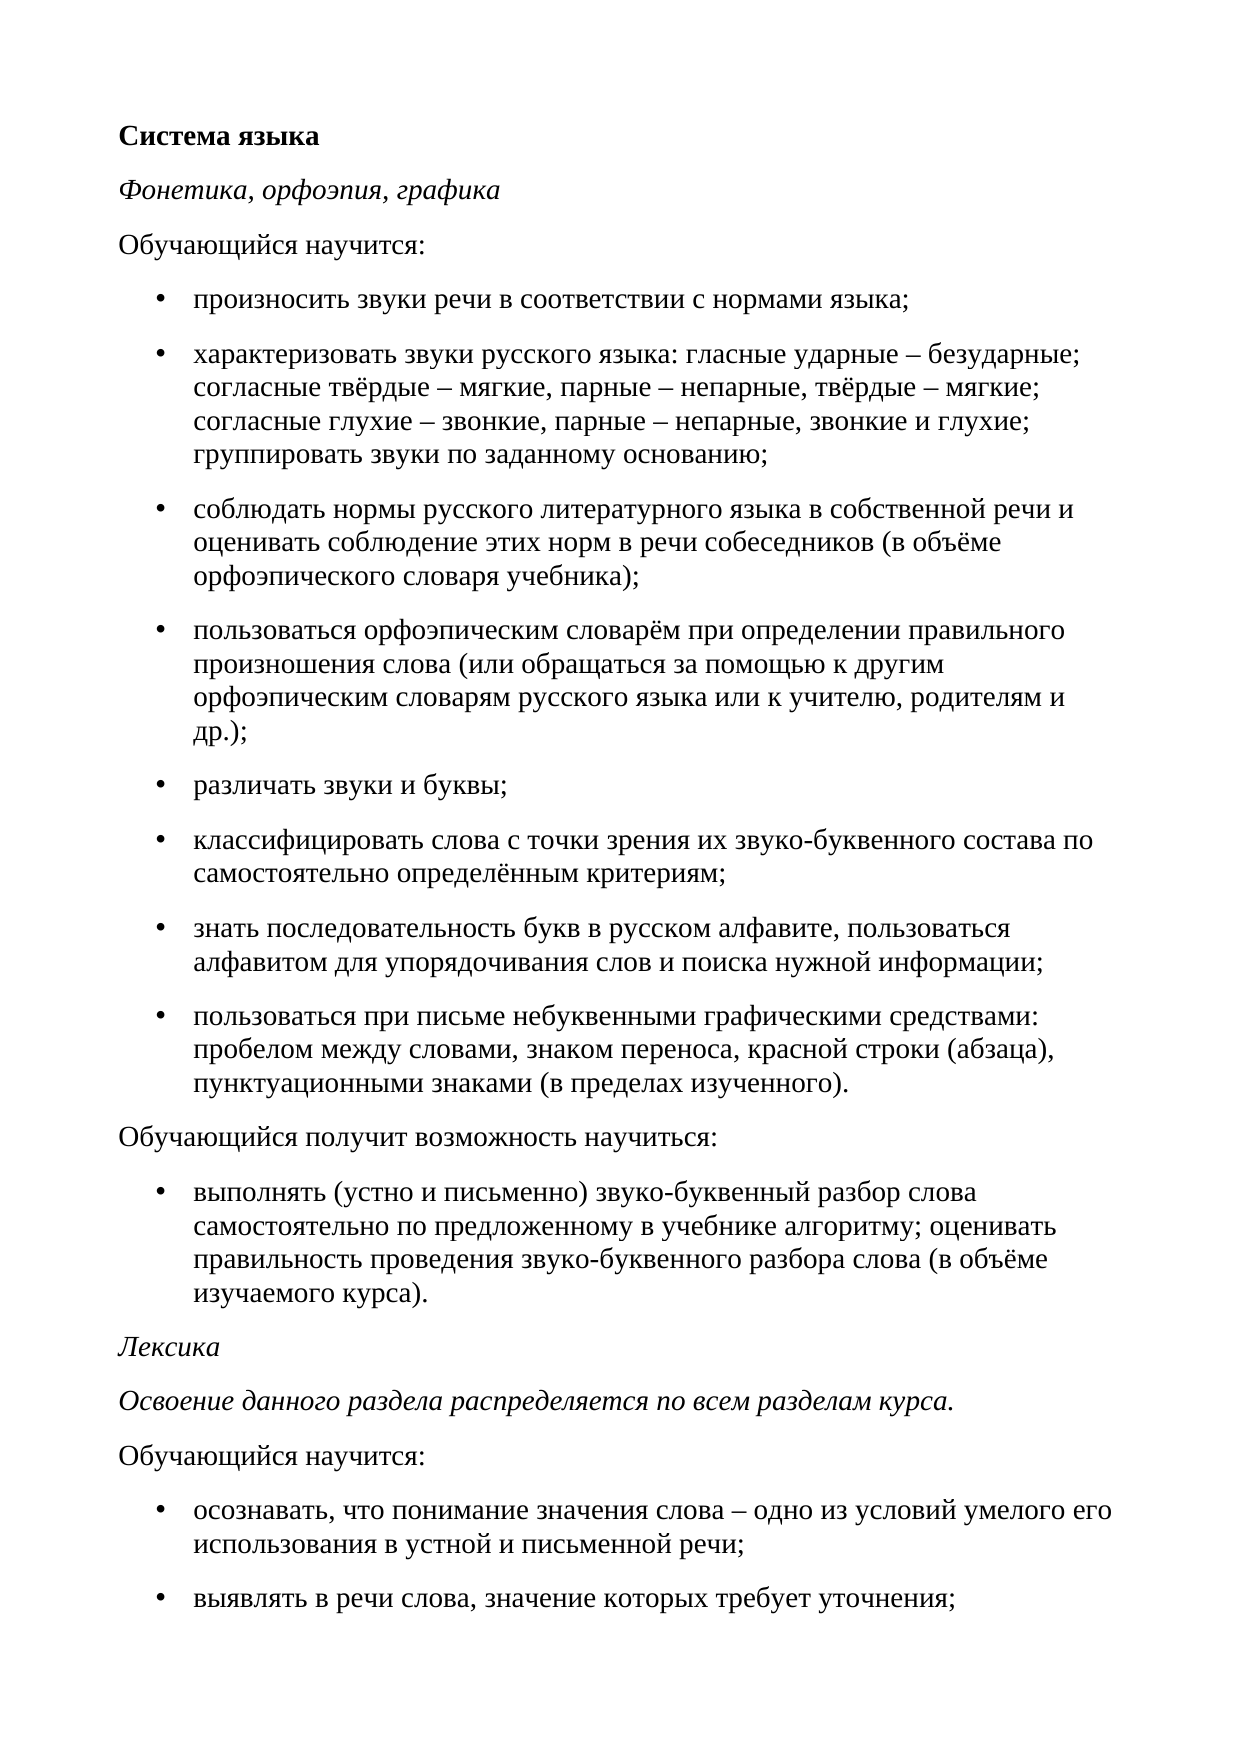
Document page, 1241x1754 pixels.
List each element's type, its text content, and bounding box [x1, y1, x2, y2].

list знать последовательность букв в русском алфавите, пользоваться алфавитом для упорядочивания слов и поиска нужной информации; [156, 910, 1122, 977]
text Система языка [118, 118, 1122, 152]
text Обучающийся получит возможность научиться: [118, 1119, 1122, 1153]
list различать звуки и буквы; [156, 767, 1122, 801]
list классифицировать слова с точки зрения их звуко-буквенного состава по самостоятельно определённым критериям; [156, 822, 1122, 889]
list пользоваться при письме небуквенными графическими средствами: пробелом между словами, знаком переноса, красной строки (абзаца), пунктуационными знаками (в пределах изученного). [156, 998, 1122, 1099]
text Обучающийся научится: [118, 227, 1122, 260]
list осознавать, что понимание значения слова – одно из условий умелого его использования в устной и письменной речи; [156, 1492, 1122, 1559]
list характеризовать звуки русского языка: гласные ударные – безударные; согласные твёрдые – мягкие, парные – непарные, твёрдые – мягкие; согласные глухие – звонкие, парные – непарные, звонкие и глухие; группировать звуки по заданному основанию; [156, 336, 1122, 470]
list соблюдать нормы русского литературного языка в собственной речи и оценивать соблюдение этих норм в речи собеседников (в объёме орфоэпического словаря учебника); [156, 491, 1122, 592]
text Лексика [118, 1329, 1122, 1363]
list выявлять в речи слова, значение которых требует уточнения; [156, 1580, 1122, 1614]
text Фонетика, орфоэпия, графика [118, 172, 1122, 206]
list выполнять (устно и письменно) звуко-буквенный разбор слова самостоятельно по предложенному в учебнике алгоритму; оценивать правильность проведения звуко-буквенного разбора слова (в объёме изучаемого курса). [156, 1174, 1122, 1308]
text Обучающийся научится: [118, 1438, 1122, 1471]
text Освоение данного раздела распределяется по всем разделам курса. [118, 1383, 1122, 1417]
list произносить звуки речи в соответствии с нормами языка; [156, 281, 1122, 315]
list пользоваться орфоэпическим словарём при определении правильного произношения слова (или обращаться за помощью к другим орфоэпическим словарям русского языка или к учителю, родителям и др.); [156, 612, 1122, 747]
